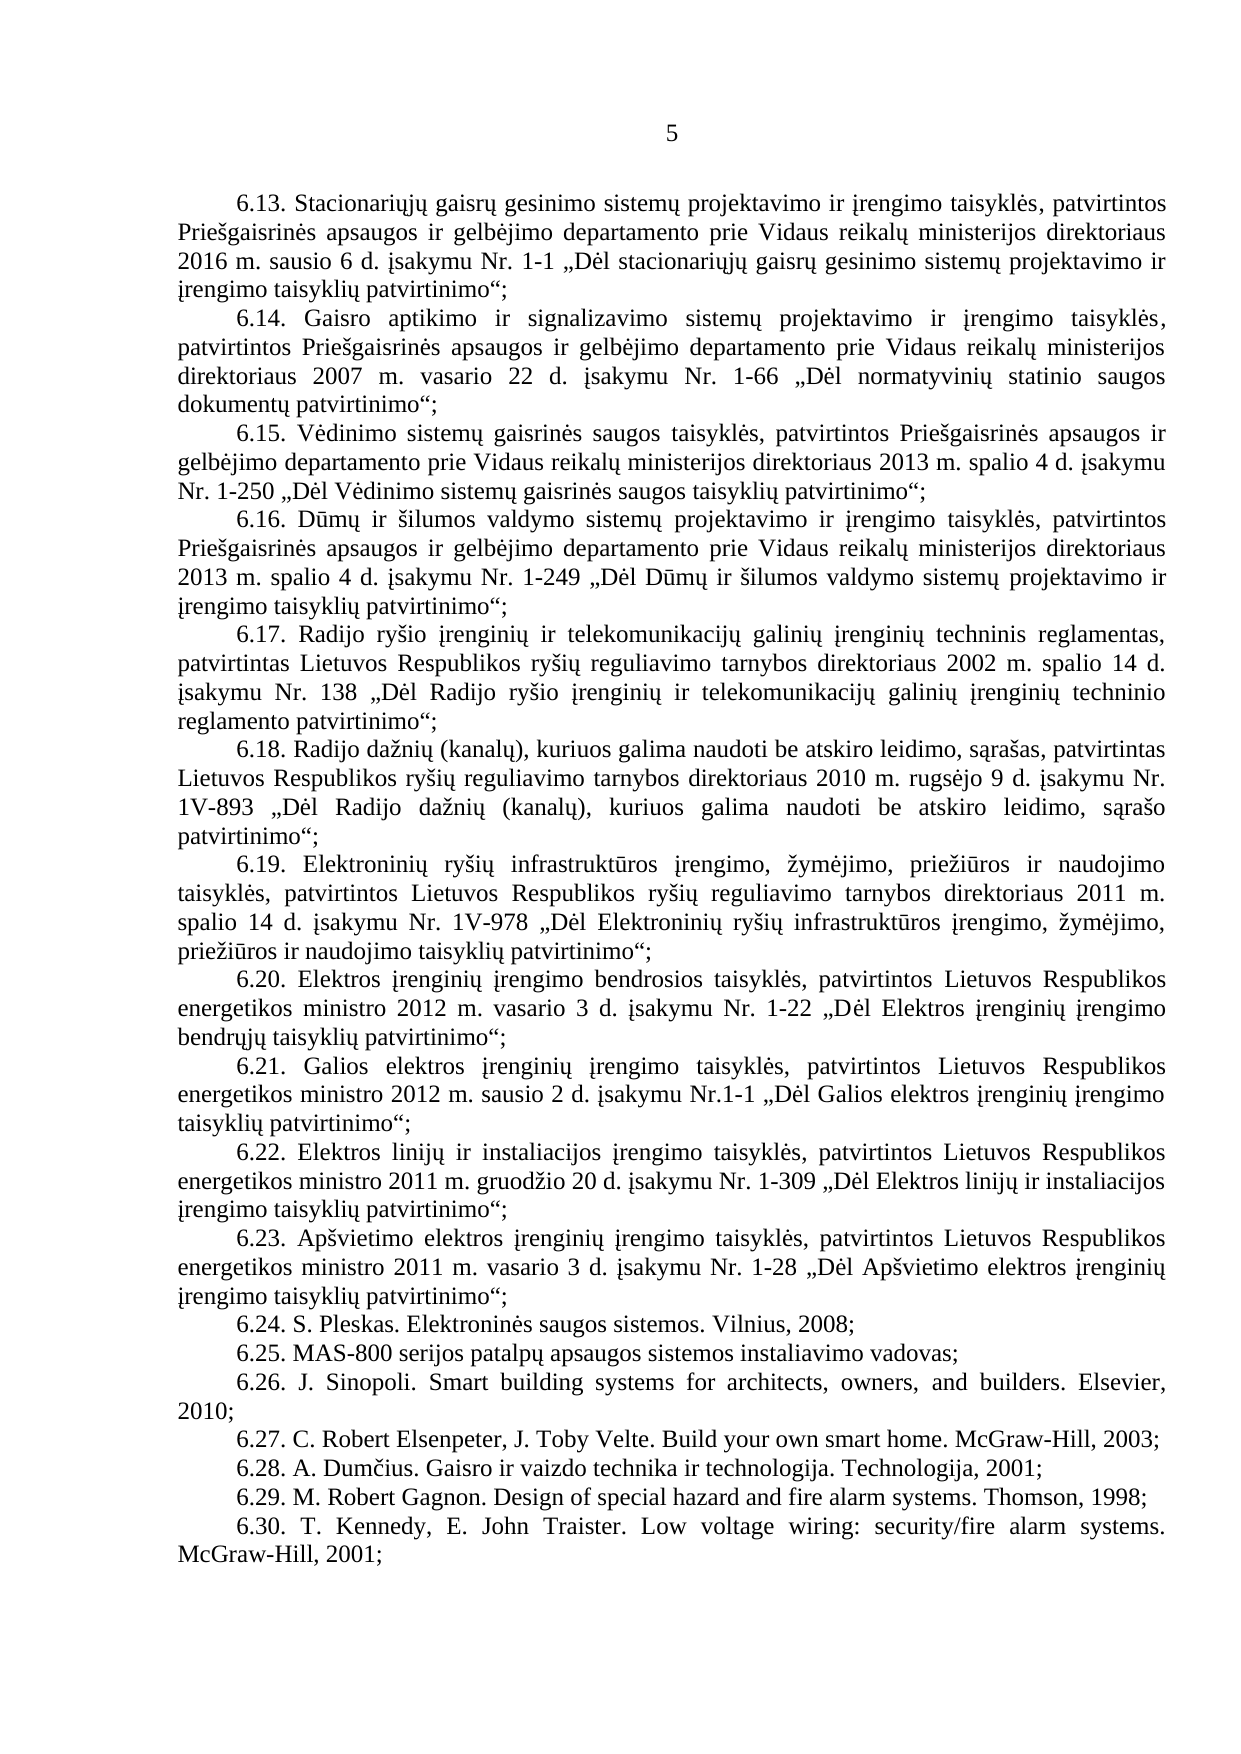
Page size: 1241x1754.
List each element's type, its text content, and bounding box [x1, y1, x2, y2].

text 6.14. Gaisro aptikimo ir signalizavimo sistemų projektavimo ir įrengimo taisyklės, patvirtintos Priešgaisrinės apsaugos ir gelbėjimo departamento prie Vidaus reikalų ministerijos direktoriaus 2007 m. vasario 22 d. įsakymu Nr. 1-66 „Dėl normatyvinių statinio saugos dokumentų patvirtinimo“; [177, 303, 1166, 418]
text 6.30. T. Kennedy, E. John Traister. Low voltage wiring: security/fire alarm systems. McGraw-Hill, 2001; [177, 1511, 1166, 1568]
text 6.22. Elektros linijų ir instaliacijos įrengimo taisyklės, patvirtintos Lietuvos Respublikos energetikos ministro 2011 m. gruodžio 20 d. įsakymu Nr. 1-309 „Dėl Elektros linijų ir instaliacijos įrengimo taisyklių patvirtinimo“; [177, 1137, 1166, 1223]
text 6.13. Stacionariųjų gaisrų gesinimo sistemų projektavimo ir įrengimo taisyklės, patvirtintos Priešgaisrinės apsaugos ir gelbėjimo departamento prie Vidaus reikalų ministerijos direktoriaus 2016 m. sausio 6 d. įsakymu Nr. 1-1 „Dėl stacionariųjų gaisrų gesinimo sistemų projektavimo ir įrengimo taisyklių patvirtinimo“; [177, 188, 1166, 303]
text 6.23. Apšvietimo elektros įrenginių įrengimo taisyklės, patvirtintos Lietuvos Respublikos energetikos ministro 2011 m. vasario 3 d. įsakymu Nr. 1-28 „Dėl Apšvietimo elektros įrenginių įrengimo taisyklių patvirtinimo“; [177, 1223, 1166, 1309]
text 6.16. Dūmų ir šilumos valdymo sistemų projektavimo ir įrengimo taisyklės, patvirtintos Priešgaisrinės apsaugos ir gelbėjimo departamento prie Vidaus reikalų ministerijos direktoriaus 2013 m. spalio 4 d. įsakymu Nr. 1-249 „Dėl Dūmų ir šilumos valdymo sistemų projektavimo ir įrengimo taisyklių patvirtinimo“; [177, 504, 1166, 619]
text 6.24. S. Pleskas. Elektroninės saugos sistemos. Vilnius, 2008; [177, 1309, 1166, 1338]
text 6.18. Radijo dažnių (kanalų), kuriuos galima naudoti be atskiro leidimo, sąrašas, patvirtintas Lietuvos Respublikos ryšių reguliavimo tarnybos direktoriaus 2010 m. rugsėjo 9 d. įsakymu Nr. 1V-893 „Dėl Radijo dažnių (kanalų), kuriuos galima naudoti be atskiro leidimo, sąrašo patvirtinimo“; [177, 734, 1166, 849]
text 6.25. MAS-800 serijos patalpų apsaugos sistemos instaliavimo vadovas; [177, 1338, 1166, 1367]
text 6.28. A. Dumčius. Gaisro ir vaizdo technika ir technologija. Technologija, 2001; [177, 1453, 1166, 1482]
text 6.26. J. Sinopoli. Smart building systems for architects, owners, and builders. Elsevier, 2010; [177, 1367, 1166, 1424]
text 6.27. C. Robert Elsenpeter, J. Toby Velte. Build your own smart home. McGraw-Hill, 2003; [177, 1424, 1166, 1453]
text 6.19. Elektroninių ryšių infrastruktūros įrengimo, žymėjimo, priežiūros ir naudojimo taisyklės, patvirtintos Lietuvos Respublikos ryšių reguliavimo tarnybos direktoriaus 2011 m. spalio 14 d. įsakymu Nr. 1V-978 „Dėl Elektroninių ryšių infrastruktūros įrengimo, žymėjimo, priežiūros ir naudojimo taisyklių patvirtinimo“; [177, 849, 1166, 964]
text 6.15. Vėdinimo sistemų gaisrinės saugos taisyklės, patvirtintos Priešgaisrinės apsaugos ir gelbėjimo departamento prie Vidaus reikalų ministerijos direktoriaus 2013 m. spalio 4 d. įsakymu Nr. 1-250 „Dėl Vėdinimo sistemų gaisrinės saugos taisyklių patvirtinimo“; [177, 418, 1166, 504]
text 6.21. Galios elektros įrenginių įrengimo taisyklės, patvirtintos Lietuvos Respublikos energetikos ministro 2012 m. sausio 2 d. įsakymu Nr.1-1 „Dėl Galios elektros įrenginių įrengimo taisyklių patvirtinimo“; [177, 1051, 1166, 1137]
text 6.20. Elektros įrenginių įrengimo bendrosios taisyklės, patvirtintos Lietuvos Respublikos energetikos ministro 2012 m. vasario 3 d. įsakymu Nr. 1-22 „Dėl Elektros įrenginių įrengimo bendrųjų taisyklių patvirtinimo“; [177, 964, 1166, 1051]
text 6.17. Radijo ryšio įrenginių ir telekomunikacijų galinių įrenginių techninis reglamentas, patvirtintas Lietuvos Respublikos ryšių reguliavimo tarnybos direktoriaus 2002 m. spalio 14 d. įsakymu Nr. 138 „Dėl Radijo ryšio įrenginių ir telekomunikacijų galinių įrenginių techninio reglamento patvirtinimo“; [177, 619, 1166, 734]
text 6.29. M. Robert Gagnon. Design of special hazard and fire alarm systems. Thomson, 1998; [177, 1482, 1166, 1511]
